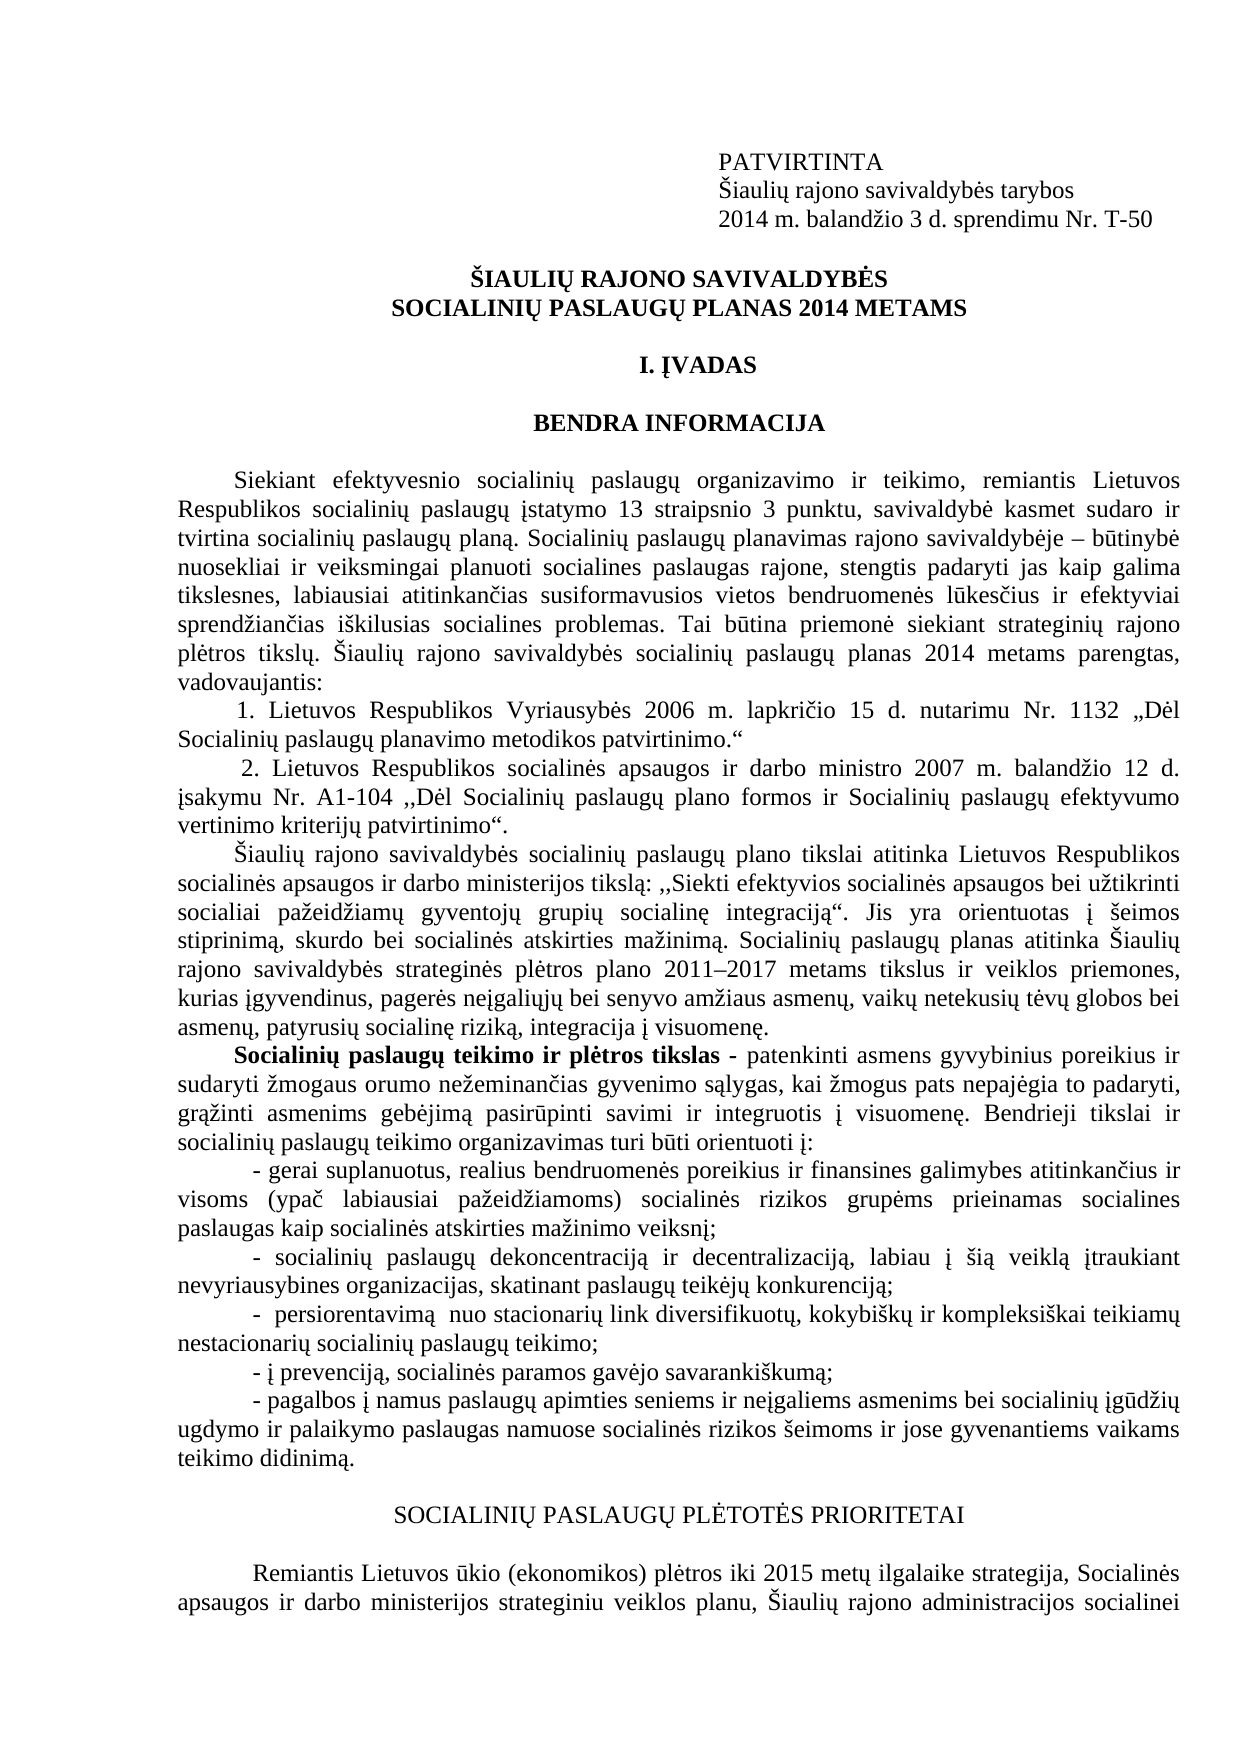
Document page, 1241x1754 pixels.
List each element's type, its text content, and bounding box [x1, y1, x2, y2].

text SOCIALINIŲ PASLAUGŲ PLANAS 2014 METAMS [177, 293, 1181, 322]
text Socialinių paslaugų teikimo ir plėtros tikslas - patenkinti asmens gyvybinius poreikius ir sudaryti žmogaus orumo nežeminančias gyvenimo sąlygas, kai žmogus pats nepajėgia to padaryti, grąžinti asmenims gebėjimą pasirūpinti savimi ir integruotis į visuomenę. Bendrieji tikslai ir socialinių paslaugų teikimo organizavimas turi būti orientuoti į: [177, 1041, 1181, 1156]
text - į prevenciją, socialinės paramos gavėjo savarankiškumą; [177, 1357, 1181, 1386]
text Šiaulių rajono savivaldybės tarybos [718, 176, 1181, 204]
text 2014 m. balandžio 3 d. sprendimu Nr. T-50 [718, 204, 1181, 233]
text SOCIALINIŲ PASLAUGŲ PLĖTOTĖS PRIORITETAI [177, 1501, 1181, 1529]
text 2. Lietuvos Respublikos socialinės apsaugos ir darbo ministro 2007 m. balandžio 12 d. įsakymu Nr. A1-104 ,,Dėl Socialinių paslaugų plano formos ir Socialinių paslaugų efektyvumo vertinimo kriterijų patvirtinimo“. [177, 753, 1181, 839]
text PATVIRTINTA [718, 147, 1181, 176]
text I. ĮVADAS [215, 351, 1181, 379]
text - socialinių paslaugų dekoncentraciją ir decentralizaciją, labiau į šią veiklą įtraukiant nevyriausybines organizacijas, skatinant paslaugų teikėjų konkurenciją; [177, 1242, 1181, 1299]
text Remiantis Lietuvos ūkio (ekonomikos) plėtros iki 2015 metų ilgalaike strategija, Socialinės apsaugos ir darbo ministerijos strateginiu veiklos planu, Šiaulių rajono administracijos socialinei [177, 1558, 1181, 1616]
text 1. Lietuvos Respublikos Vyriausybės 2006 m. lapkričio 15 d. nutarimu Nr. 1132 „Dėl Socialinių paslaugų planavimo metodikos patvirtinimo.“ [177, 696, 1181, 753]
text Siekiant efektyvesnio socialinių paslaugų organizavimo ir teikimo, remiantis Lietuvos Respublikos socialinių paslaugų įstatymo 13 straipsnio 3 punktu, savivaldybė kasmet sudaro ir tvirtina socialinių paslaugų planą. Socialinių paslaugų planavimas rajono savivaldybėje – būtinybė nuosekliai ir veiksmingai planuoti socialines paslaugas rajone, stengtis padaryti jas kaip galima tikslesnes, labiausiai atitinkančias susiformavusios vietos bendruomenės lūkesčius ir efektyviai sprendžiančias iškilusias socialines problemas. Tai būtina priemonė siekiant strateginių rajono plėtros tikslų. Šiaulių rajono savivaldybės socialinių paslaugų planas 2014 metams parengtas, vadovaujantis: [177, 466, 1181, 696]
text ŠIAULIŲ RAJONO SAVIVALDYBĖS [177, 264, 1181, 293]
text - pagalbos į namus paslaugų apimties seniems ir neįgaliems asmenims bei socialinių įgūdžių ugdymo ir palaikymo paslaugas namuose socialinės rizikos šeimoms ir jose gyvenantiems vaikams teikimo didinimą. [177, 1386, 1181, 1472]
text BENDRA INFORMACIJA [177, 408, 1181, 437]
text - gerai suplanuotus, realius bendruomenės poreikius ir finansines galimybes atitinkančius ir visoms (ypač labiausiai pažeidžiamoms) socialinės rizikos grupėms prieinamas socialines paslaugas kaip socialinės atskirties mažinimo veiksnį; [177, 1156, 1181, 1242]
text Šiaulių rajono savivaldybės socialinių paslaugų plano tikslai atitinka Lietuvos Respublikos socialinės apsaugos ir darbo ministerijos tikslą: ,,Siekti efektyvios socialinės apsaugos bei užtikrinti socialiai pažeidžiamų gyventojų grupių socialinę integraciją“. Jis yra orientuotas į šeimos stiprinimą, skurdo bei socialinės atskirties mažinimą. Socialinių paslaugų planas atitinka Šiaulių rajono savivaldybės strateginės plėtros plano 2011–2017 metams tikslus ir veiklos priemones, kurias įgyvendinus, pagerės neįgaliųjų bei senyvo amžiaus asmenų, vaikų netekusių tėvų globos bei asmenų, patyrusių socialinę riziką, integracija į visuomenę. [177, 839, 1181, 1041]
text - persiorentavimą nuo stacionarių link diversifikuotų, kokybiškų ir kompleksiškai teikiamų nestacionarių socialinių paslaugų teikimo; [177, 1299, 1181, 1357]
